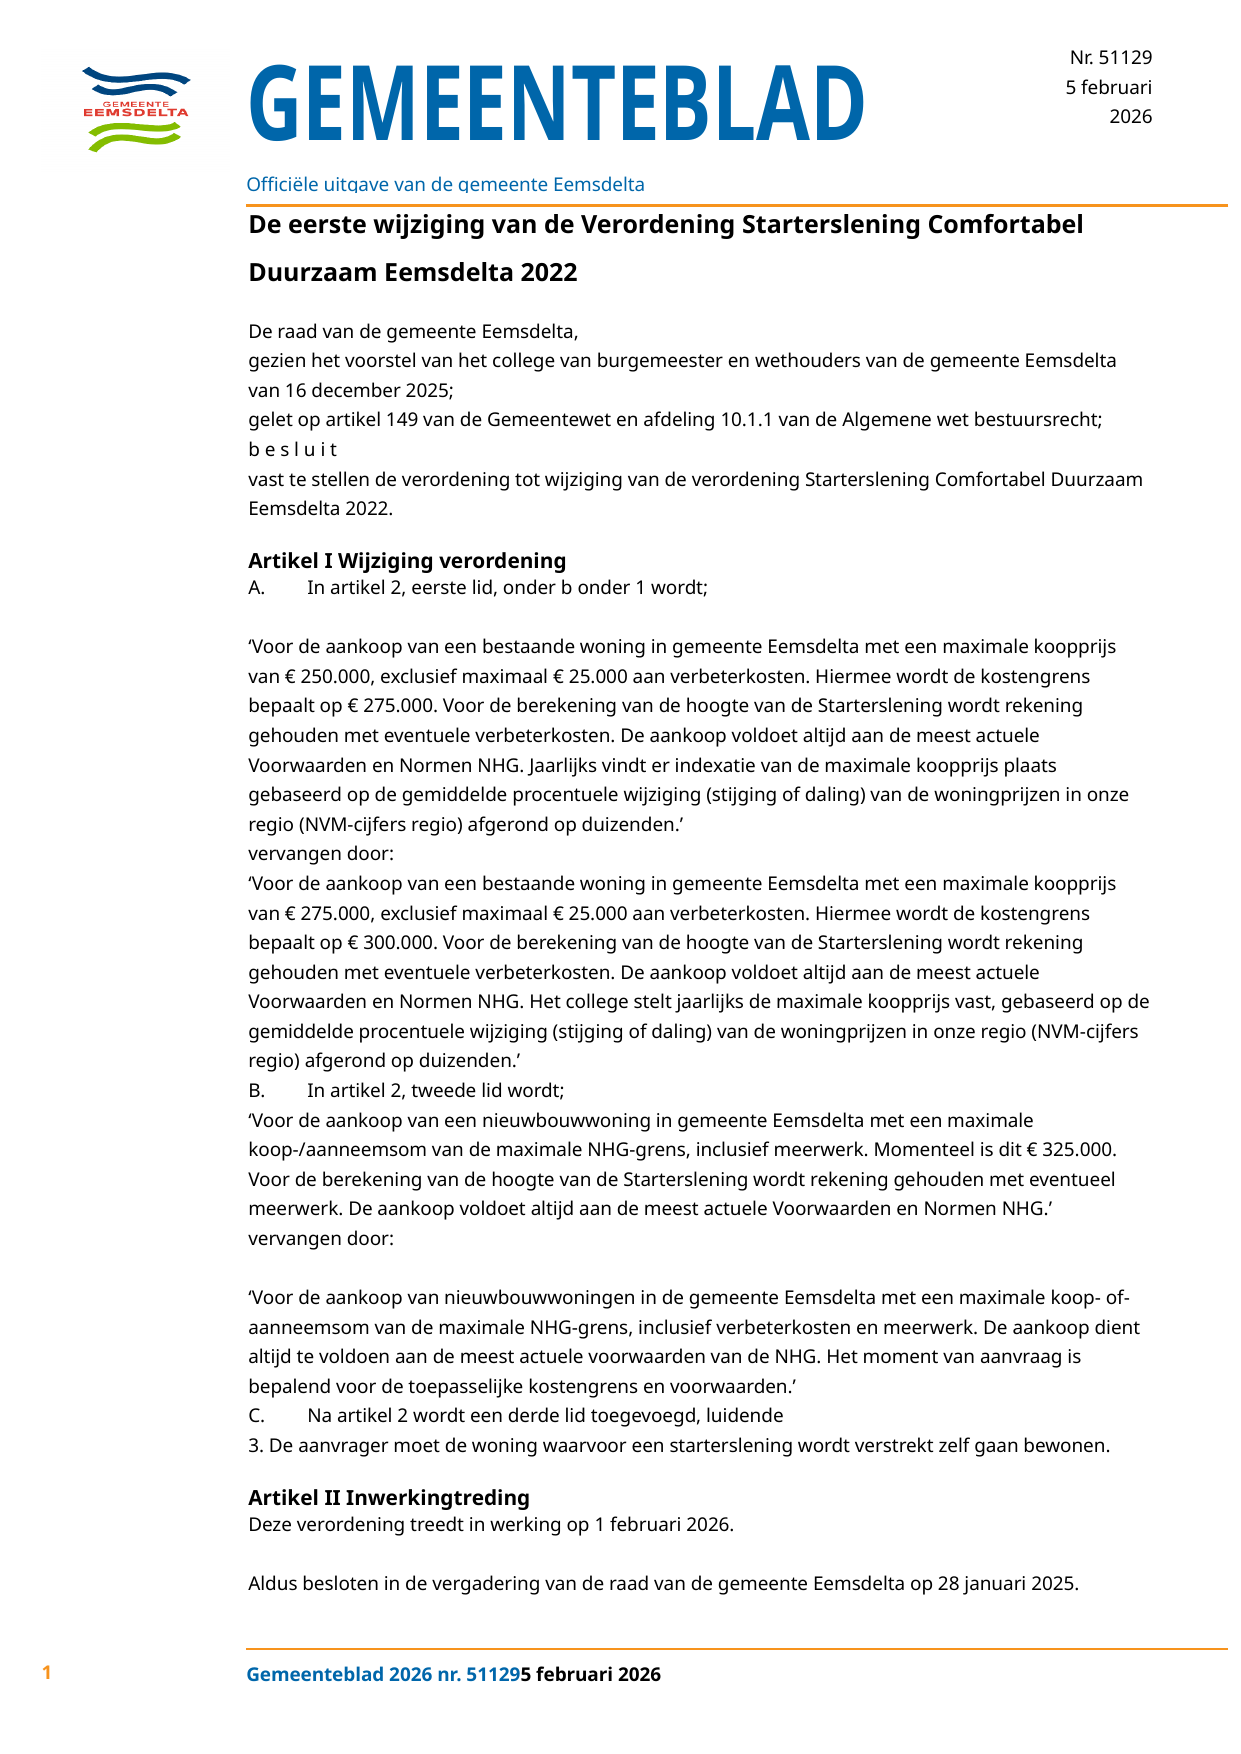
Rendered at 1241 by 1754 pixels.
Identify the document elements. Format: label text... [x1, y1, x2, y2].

picture [41, 47, 231, 172]
text ‘Voor de aankoop van een nieuwbouwwoning in gemeente Eemsdelta met een maximale koop-/aanneemsom van de maximale NHG-grens, inclusief meerwerk. Momenteel is dit € 325.000. Voor de berekening van de hoogte van de Starterslening wordt rekening gehouden met eventueel meerwerk. De aankoop voldoet altijd aan de meest actuele Voorwaarden en Normen NHG.’ [248, 1107, 1152, 1221]
text Artikel I Wijziging verordening [248, 546, 1152, 574]
text ‘Voor de aankoop van een bestaande woning in gemeente Eemsdelta met een maximale koopprijs van € 275.000, exclusief maximaal € 25.000 aan verbeterkosten. Hiermee wordt de kostengrens bepaalt op € 300.000. Voor de berekening van de hoogte van de Starterslening wordt rekening gehouden met eventuele verbeterkosten. De aankoop voldoet altijd aan de meest actuele Voorwaarden en Normen NHG. Het college stelt jaarlijks de maximale koopprijs vast, gebaseerd op de gemiddelde procentuele wijziging (stijging of daling) van de woningprijzen in onze regio (NVM-cijfers regio) afgerond op duizenden.’ [248, 870, 1152, 1073]
list In artikel 2, tweede lid wordt; [248, 1077, 1152, 1103]
text vervangen door: [248, 1225, 1152, 1251]
text De eerste wijziging van de Verordening Starterslening Comfortabel Duurzaam Eemsdelta 2022 [248, 207, 1152, 288]
list In artikel 2, eerste lid, onder b onder 1 wordt; [248, 574, 1152, 600]
text gelet op artikel 149 van de Gemeentewet en afdeling 10.1.1 van de Algemene wet bestuursrecht; [248, 407, 1152, 432]
text Deze verordening treedt in werking op 1 februari 2026. [248, 1511, 1152, 1537]
text b e s l u i t [248, 436, 1152, 462]
text vervangen door: [248, 841, 1152, 866]
text vast te stellen de verordening tot wijziging van de verordening Starterslening Comfortabel Duurzaam Eemsdelta 2022. [248, 466, 1152, 521]
text ‘Voor de aankoop van nieuwbouwwoningen in de gemeente Eemsdelta met een maximale koop- of-aanneemsom van de maximale NHG-grens, inclusief verbeterkosten en meerwerk. De aankoop dient altijd te voldoen aan de meest actuele voorwaarden van de NHG. Het moment van aanvraag is bepalend voor de toepasselijke kostengrens en voorwaarden.’ [248, 1284, 1152, 1399]
text ‘Voor de aankoop van een bestaande woning in gemeente Eemsdelta met een maximale koopprijs van € 250.000, exclusief maximaal € 25.000 aan verbeterkosten. Hiermee wordt de kostengrens bepaalt op € 275.000. Voor de berekening van de hoogte van de Starterslening wordt rekening gehouden met eventuele verbeterkosten. De aankoop voldoet altijd aan de meest actuele Voorwaarden en Normen NHG. Jaarlijks vindt er indexatie van de maximale koopprijs plaats gebaseerd op de gemiddelde procentuele wijziging (stijging of daling) van de woningprijzen in onze regio (NVM-cijfers regio) afgerond op duizenden.’ [248, 633, 1152, 837]
text De raad van de gemeente Eemsdelta, [248, 318, 1152, 344]
text 3. De aanvrager moet de woning waarvoor een starterslening wordt verstrekt zelf gaan bewonen. [248, 1432, 1152, 1458]
text Aldus besloten in de vergadering van de raad van de gemeente Eemsdelta op 28 januari 2025. [248, 1570, 1152, 1596]
text gezien het voorstel van het college van burgemeester en wethouders van de gemeente Eemsdelta van 16 december 2025; [248, 347, 1152, 403]
text Artikel II Inwerkingtreding [248, 1483, 1152, 1511]
list Na artikel 2 wordt een derde lid toegevoegd, luidende [248, 1403, 1152, 1428]
